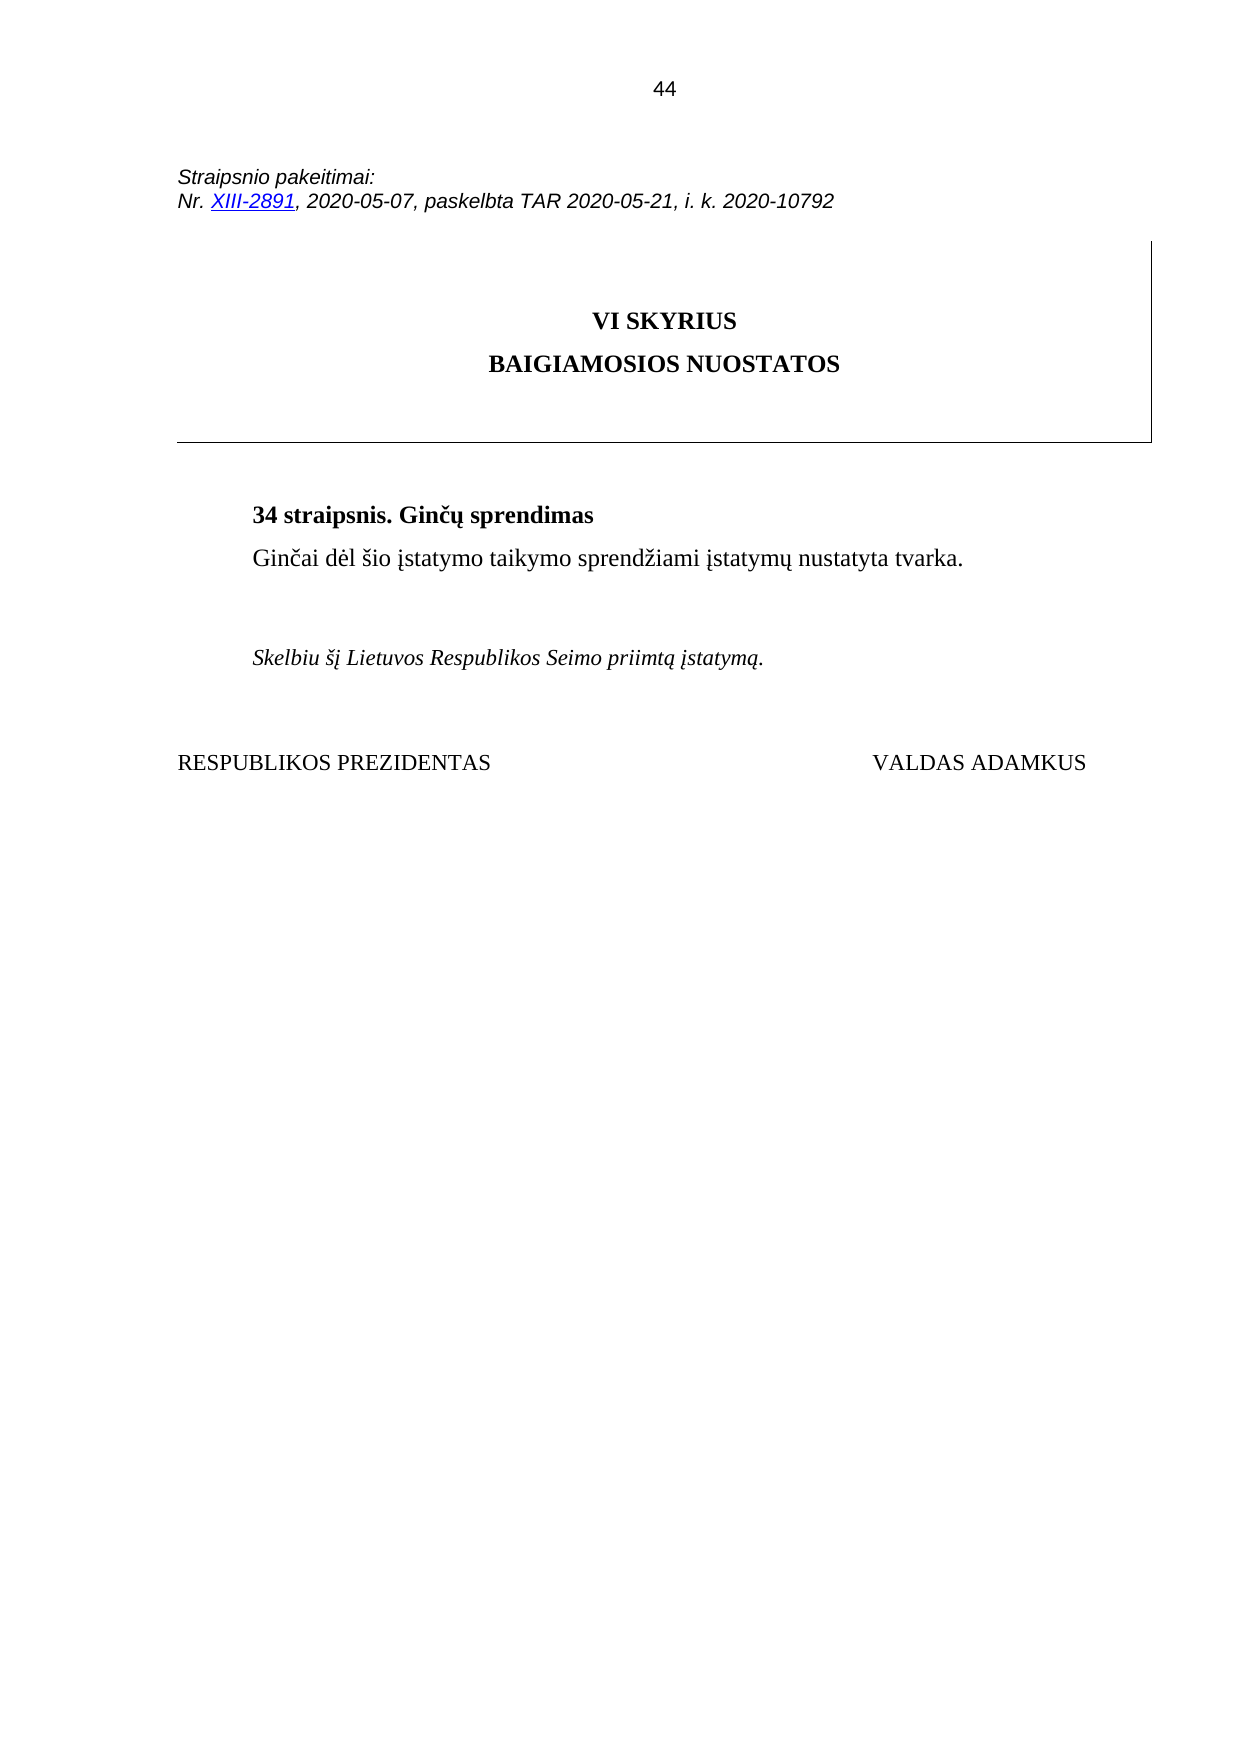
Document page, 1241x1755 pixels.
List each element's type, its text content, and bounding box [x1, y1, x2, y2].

text 34 straipsnis. Ginčų sprendimas [177, 500, 1152, 529]
text VI SKYRIUS [177, 241, 1151, 284]
text Ginčai dėl šio įstatymo taikymo sprendžiami įstatymų nustatyta tvarka. [177, 543, 1152, 572]
text RESPUBLIKOS PREZIDENTAS VALDAS ADAMKUS [177, 749, 1157, 775]
text Straipsnio pakeitimai: [177, 165, 1152, 189]
text Skelbiu šį Lietuvos Respublikos Seimo priimtą įstatymą. [177, 644, 1157, 670]
text Nr. XIII-2891, 2020-05-07, paskelbta TAR 2020-05-21, i. k. 2020-10792 [177, 189, 1152, 213]
text BAIGIAMOSIOS NUOSTATOS [177, 284, 1152, 442]
